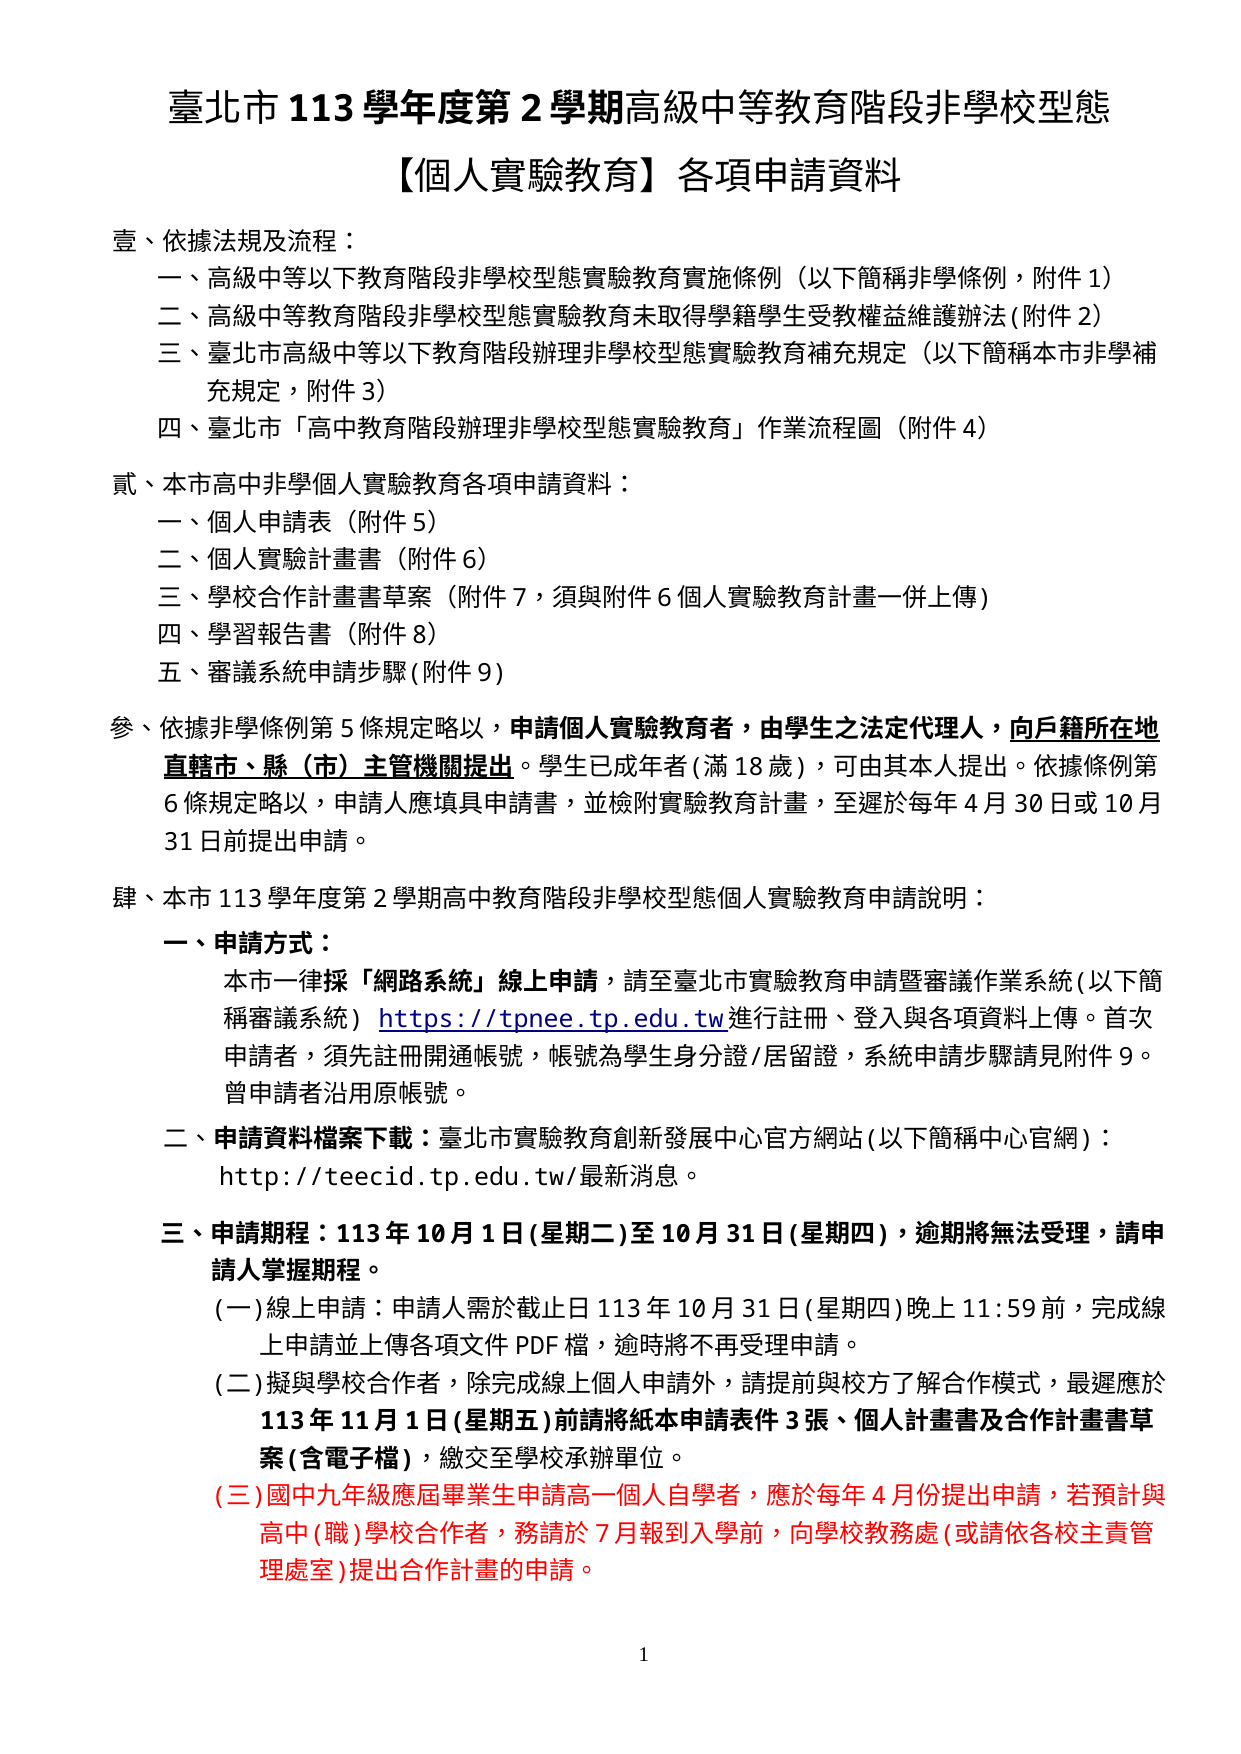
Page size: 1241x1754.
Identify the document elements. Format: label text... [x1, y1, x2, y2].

text 一、高級中等以下教育階段非學校型態實驗教育實施條例（以下簡稱非學條例，附件1） [157, 258, 1167, 295]
text 肆、本市113學年度第2學期高中教育階段非學校型態個人實驗教育申請說明： [112, 877, 1167, 915]
text 本市一律採「網路系統」線上申請，請至臺北市實驗教育申請暨審議作業系統(以下簡稱審議系統) https://tpnee.tp.edu.tw進行註冊、登入與各項資料上傳。首次申請者，須先註冊開通帳號，帳號為學生身分證/居留證，系統申請步驟請見附件9。曾申請者沿用原帳號。 [223, 960, 1167, 1110]
text 臺北市113學年度第2學期高級中等教育階段非學校型態 [112, 78, 1167, 132]
text 二、高級中等教育階段非學校型態實驗教育未取得學籍學生受教權益維護辦法(附件2） [157, 295, 1167, 333]
text (三)國中九年級應屆畢業生申請高一個人自學者，應於每年4月份提出申請，若預計與高中(職)學校合作者，務請於7月報到入學前，向學校教務處(或請依各校主責管理處室)提出合作計畫的申請。 [211, 1475, 1167, 1587]
text 三、申請期程：113年10月1日(星期二)至10月31日(星期四)，逾期將無法受理，請申請人掌握期程。 [161, 1212, 1167, 1287]
text 二、個人實驗計畫書（附件6） [157, 538, 1158, 576]
text 二、申請資料檔案下載：臺北市實驗教育創新發展中心官方網站(以下簡稱中心官網)：http://teecid.tp.edu.tw/最新消息。 [164, 1118, 1167, 1193]
text (二)擬與學校合作者，除完成線上個人申請外，請提前與校方了解合作模式，最遲應於113年11月1日(星期五)前請將紙本申請表件3張、個人計畫書及合作計畫書草案(含電子檔)，繳交至學校承辦單位。 [211, 1362, 1167, 1475]
text 【個人實驗教育】各項申請資料 [112, 146, 1167, 200]
text 五、審議系統申請步驟(附件9) [157, 651, 1158, 688]
text 壹、依據法規及流程： [112, 221, 1167, 258]
text 貳、本市高中非學個人實驗教育各項申請資料： [112, 465, 1158, 501]
text 四、臺北市「高中教育階段辦理非學校型態實驗教育」作業流程圖（附件4） [157, 408, 1167, 445]
text 四、學習報告書（附件8） [157, 613, 1158, 651]
text 三、臺北市高級中等以下教育階段辦理非學校型態實驗教育補充規定（以下簡稱本市非學補充規定，附件3） [157, 333, 1167, 408]
text 三、學校合作計畫書草案（附件7，須與附件6個人實驗教育計畫一併上傳) [157, 576, 1158, 613]
text (一)線上申請：申請人需於截止日113年10月31日(星期四)晚上11:59前，完成線上申請並上傳各項文件PDF檔，逾時將不再受理申請。 [211, 1287, 1167, 1362]
text 一、個人申請表（附件5） [157, 501, 1158, 538]
text 一、申請方式： [164, 923, 1167, 960]
text 參、依據非學條例第5條規定略以，申請個人實驗教育者，由學生之法定代理人，向戶籍所在地直轄市、縣（市）主管機關提出。學生已成年者(滿18歲)，可由其本人提出。依據條例第6條規定略以，申請人應填具申請書，並檢附實驗教育計畫，至遲於每年4月30日或10月31日前提出申請。 [109, 708, 1167, 858]
